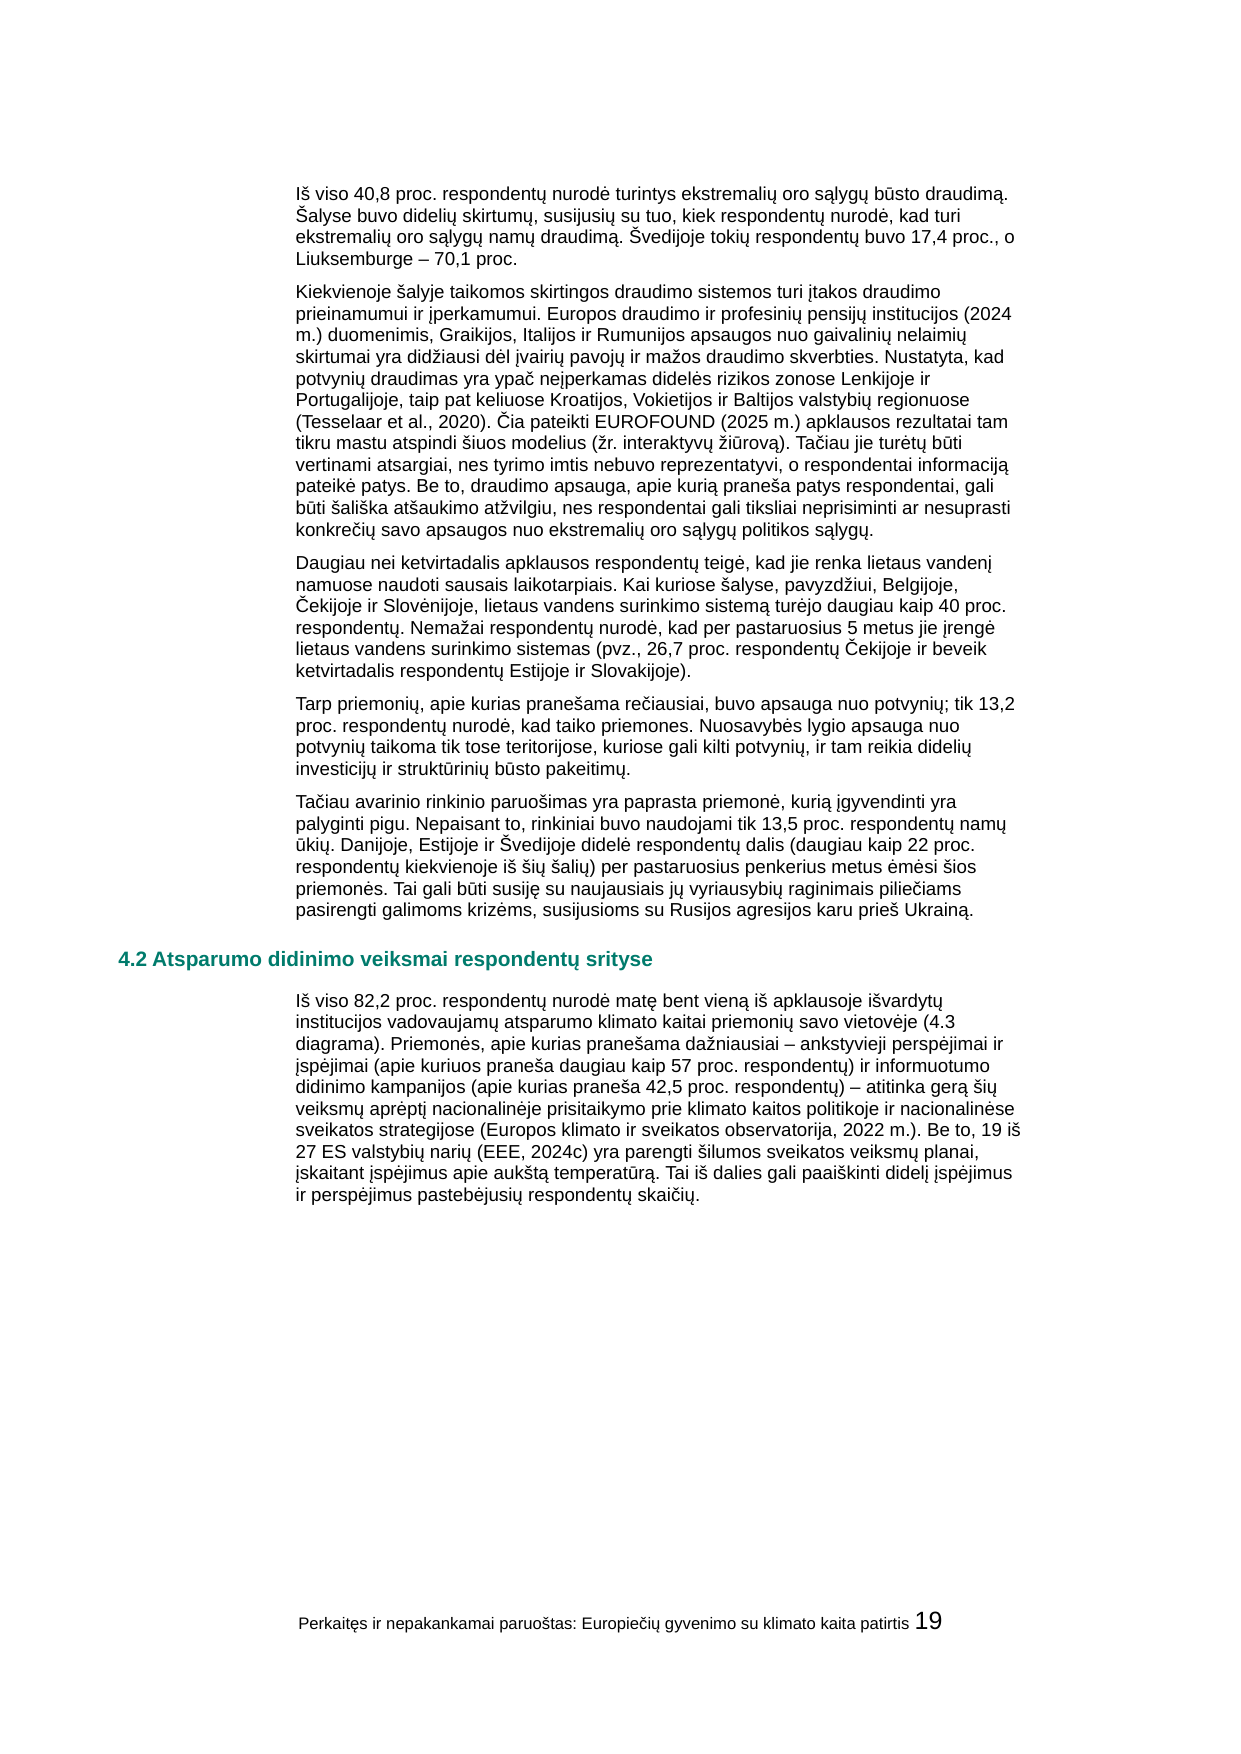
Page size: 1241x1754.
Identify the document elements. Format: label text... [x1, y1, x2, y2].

text Daugiau nei ketvirtadalis apklausos respondentų teigė, kad jie renka lietaus vandenį namuose naudoti sausais laikotarpiais. Kai kuriose šalyse, pavyzdžiui, Belgijoje, Čekijoje ir Slovėnijoje, lietaus vandens surinkimo sistemą turėjo daugiau kaip 40 proc. respondentų. Nemažai respondentų nurodė, kad per pastaruosius 5 metus jie įrengė lietaus vandens surinkimo sistemas (pvz., 26,7 proc. respondentų Čekijoje ir beveik ketvirtadalis respondentų Estijoje ir Slovakijoje). [295, 552, 1022, 681]
text Kiekvienoje šalyje taikomos skirtingos draudimo sistemos turi įtakos draudimo prieinamumui ir įperkamumui. Europos draudimo ir profesinių pensijų institucijos (2024 m.) duomenimis, Graikijos, Italijos ir Rumunijos apsaugos nuo gaivalinių nelaimių skirtumai yra didžiausi dėl įvairių pavojų ir mažos draudimo skverbties. Nustatyta, kad potvynių draudimas yra ypač neįperkamas didelės rizikos zonose Lenkijoje ir Portugalijoje, taip pat keliuose Kroatijos, Vokietijos ir Baltijos valstybių regionuose (Tesselaar et al., 2020). Čia pateikti EUROFOUND (2025 m.) apklausos rezultatai tam tikru mastu atspindi šiuos modelius (žr. interaktyvų žiūrovą). Tačiau jie turėtų būti vertinami atsargiai, nes tyrimo imtis nebuvo reprezentatyvi, o respondentai informaciją pateikė patys. Be to, draudimo apsauga, apie kurią praneša patys respondentai, gali būti šališka atšaukimo atžvilgiu, nes respondentai gali tiksliai neprisiminti ar nesuprasti konkrečių savo apsaugos nuo ekstremalių oro sąlygų politikos sąlygų. [295, 281, 1022, 540]
text Tačiau avarinio rinkinio paruošimas yra paprasta priemonė, kurią įgyvendinti yra palyginti pigu. Nepaisant to, rinkiniai buvo naudojami tik 13,5 proc. respondentų namų ūkių. Danijoje, Estijoje ir Švedijoje didelė respondentų dalis (daugiau kaip 22 proc. respondentų kiekvienoje iš šių šalių) per pastaruosius penkerius metus ėmėsi šios priemonės. Tai gali būti susiję su naujausiais jų vyriausybių raginimais piliečiams pasirengti galimoms krizėms, susijusioms su Rusijos agresijos karu prieš Ukrainą. [295, 791, 1022, 921]
text Iš viso 82,2 proc. respondentų nurodė matę bent vieną iš apklausoje išvardytų institucijos vadovaujamų atsparumo klimato kaitai priemonių savo vietovėje (4.3 diagrama). Priemonės, apie kurias pranešama dažniausiai – ankstyvieji perspėjimai ir įspėjimai (apie kuriuos praneša daugiau kaip 57 proc. respondentų) ir informuotumo didinimo kampanijos (apie kurias praneša 42,5 proc. respondentų) – atitinka gerą šių veiksmų aprėptį nacionalinėje prisitaikymo prie klimato kaitos politikoje ir nacionalinėse sveikatos strategijose (Europos klimato ir sveikatos observatorija, 2022 m.). Be to, 19 iš 27 ES valstybių narių (EEE, 2024c) yra parengti šilumos sveikatos veiksmų planai, įskaitant įspėjimus apie aukštą temperatūrą. Tai iš dalies gali paaiškinti didelį įspėjimus ir perspėjimus pastebėjusių respondentų skaičių. [295, 990, 1022, 1205]
text Iš viso 40,8 proc. respondentų nurodė turintys ekstremalių oro sąlygų būsto draudimą. Šalyse buvo didelių skirtumų, susijusių su tuo, kiek respondentų nurodė, kad turi ekstremalių oro sąlygų namų draudimą. Švedijoje tokių respondentų buvo 17,4 proc., o Liuksemburge – 70,1 proc. [295, 183, 1022, 269]
subtitle 4.2 Atsparumo didinimo veiksmai respondentų srityse [118, 947, 1122, 971]
text Tarp priemonių, apie kurias pranešama rečiausiai, buvo apsauga nuo potvynių; tik 13,2 proc. respondentų nurodė, kad taiko priemones. Nuosavybės lygio apsauga nuo potvynių taikoma tik tose teritorijose, kuriose gali kilti potvynių, ir tam reikia didelių investicijų ir struktūrinių būsto pakeitimų. [295, 693, 1022, 779]
